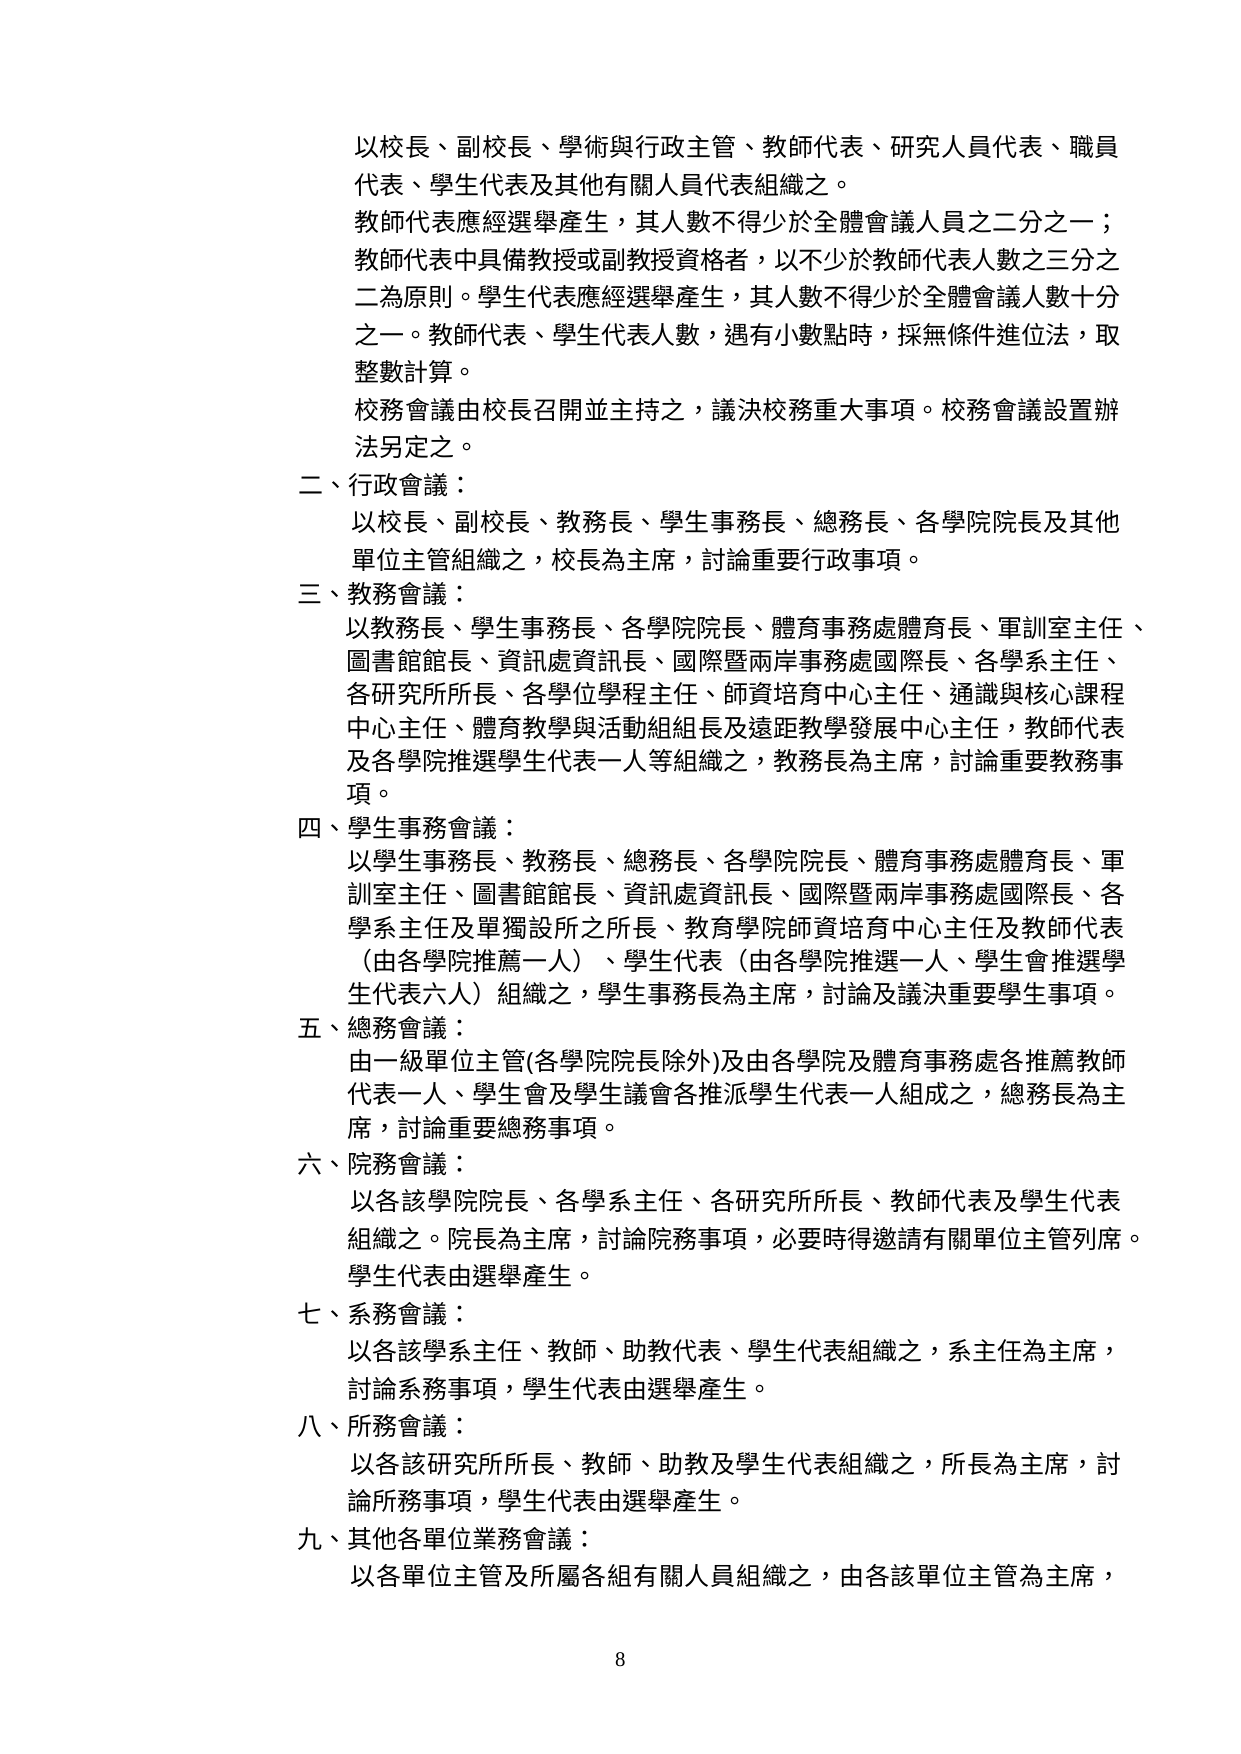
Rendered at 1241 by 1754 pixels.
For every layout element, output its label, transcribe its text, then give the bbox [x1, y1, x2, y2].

text 以各單位主管及所屬各組有關人員組織之，由各該單位主管為主席， [350, 1556, 1122, 1594]
text 以各該學院院長、各學系主任、各研究所所長、教師代表及學生代表組織之。院長為主席，討論院務事項，必要時得邀請有關單位主管列席。學生代表由選舉產生。 [347, 1181, 1122, 1294]
text 以校長、副校長、學術與行政主管、教師代表、研究人員代表、職員代表、學生代表及其他有關人員代表組織之。 [354, 127, 1122, 202]
text 以各該學系主任、教師、助教代表、學生代表組織之，系主任為主席，討論系務事項，學生代表由選舉產生。 [347, 1331, 1122, 1406]
text 五、總務會議： [297, 1010, 1126, 1044]
text 九、其他各單位業務會議： [297, 1519, 1122, 1556]
text 教師代表應經選舉產生，其人數不得少於全體會議人員之二分之一；教師代表中具備教授或副教授資格者，以不少於教師代表人數之三分之二為原則。學生代表應經選舉產生，其人數不得少於全體會議人數十分之一。教師代表、學生代表人數，遇有小數點時，採無條件進位法，取整數計算。 [354, 202, 1122, 389]
text 七、系務會議： [297, 1294, 1122, 1331]
text 以校長、副校長、教務長、學生事務長、總務長、各學院院長及其他單位主管組織之，校長為主席，討論重要行政事項。 [352, 502, 1122, 577]
text 四、學生事務會議： [297, 810, 1126, 844]
text 校務會議由校長召開並主持之，議決校務重大事項。校務會議設置辦法另定之。 [354, 389, 1122, 464]
text 由一級單位主管(各學院院長除外)及由各學院及體育事務處各推薦教師代表一人、學生會及學生議會各推派學生代表一人組成之，總務長為主席，討論重要總務事項。 [347, 1044, 1126, 1144]
text 以學生事務長、教務長、總務長、各學院院長、體育事務處體育長、軍訓室主任、圖書館館長、資訊處資訊長、國際暨兩岸事務處國際長、各學系主任及單獨設所之所長、教育學院師資培育中心主任及教師代表（由各學院推薦一人）、學生代表（由各學院推選一人、學生會推選學生代表六人）組織之，學生事務長為主席，討論及議決重要學生事項。 [347, 844, 1126, 1010]
text 以教務長、學生事務長、各學院院長、體育事務處體育長、軍訓室主任、圖書館館長、資訊處資訊長、國際暨兩岸事務處國際長、各學系主任、各研究所所長、各學位學程主任、師資培育中心主任、通識與核心課程中心主任、體育教學與活動組組長及遠距教學發展中心主任，教師代表及各學院推選學生代表一人等組織之，教務長為主席，討論重要教務事項。 [345, 610, 1126, 810]
text 三、教務會議： [297, 577, 1126, 610]
text 六、院務會議： [297, 1144, 1122, 1181]
text 以各該研究所所長、教師、助教及學生代表組織之，所長為主席，討論所務事項，學生代表由選舉產生。 [347, 1444, 1122, 1519]
text 八、所務會議： [297, 1406, 1122, 1444]
text 二、行政會議： [298, 464, 1122, 502]
